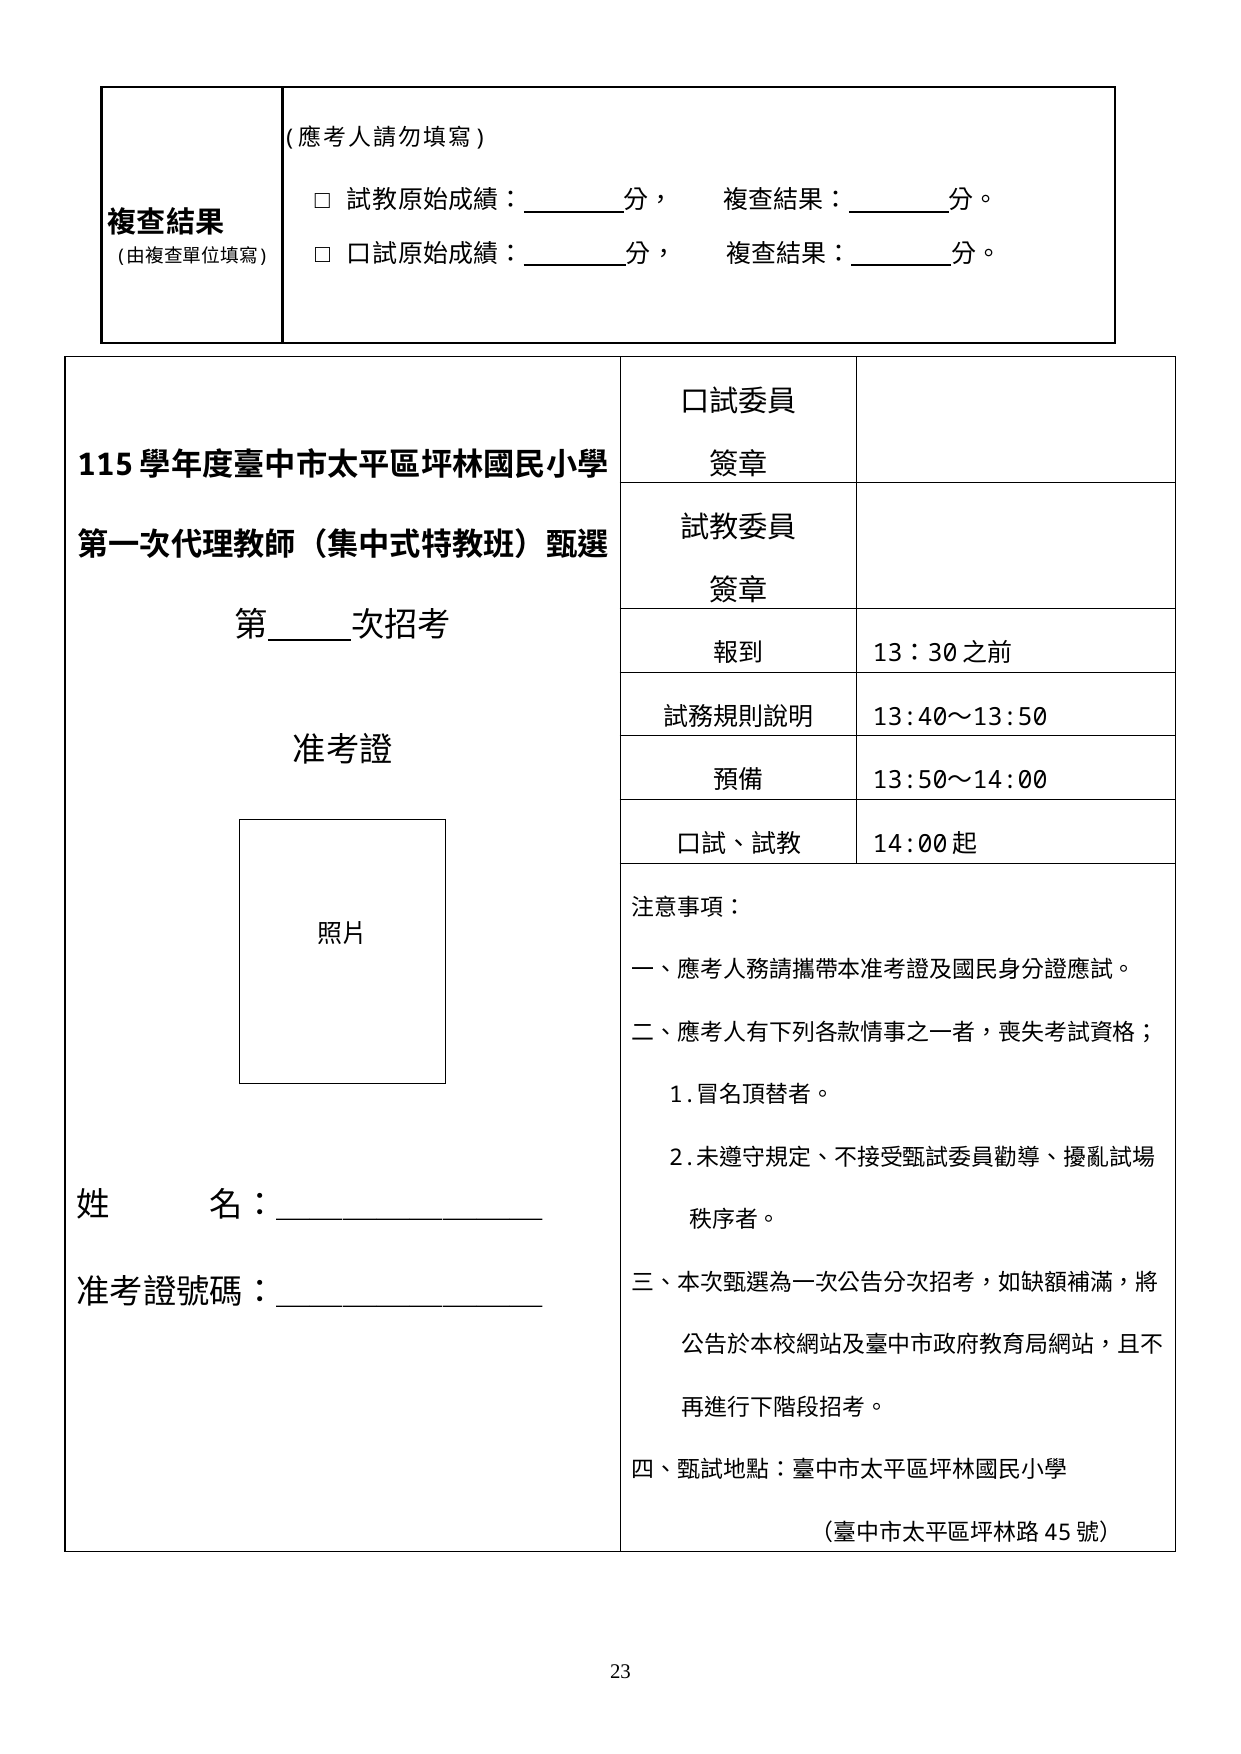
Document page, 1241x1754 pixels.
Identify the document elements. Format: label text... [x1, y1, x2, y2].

table_header 口試委員 簽章 [621, 357, 856, 482]
table_cell [857, 483, 1175, 608]
table_cell 預備 [621, 736, 856, 799]
table_cell 報到 [621, 609, 856, 672]
table_header [857, 357, 1175, 482]
table_cell 注意事項： 一、應考人務請攜帶本准考證及國民身分證應試。 二、應考人有下列各款情事之一者，喪失考試資格； 1.冒名頂替者。 2.未遵守規定、不接受甄試委員勸導、擾亂試場秩序者。 三、本次甄選為一次公告分次招考，如缺額補滿，將公告於本校網站及臺中市政府教育局網站，且不再進行下階段招考。 四、甄試地點：臺中市太平區坪林國民小學 （臺中市太平區坪林路45號） [621, 864, 1175, 1551]
table_cell 試務規則說明 [621, 673, 856, 735]
table_cell 13:40〜13:50 [857, 673, 1175, 735]
table_cell (應考人請勿填寫) □ 試教原始成績： 分， 複查結果： 分。 □ 口試原始成績： 分， 複查結果： 分。 [284, 88, 1114, 342]
table_cell 13:50〜14:00 [857, 736, 1175, 799]
table_cell 口試、試教 [621, 800, 856, 862]
table_header 115學年度臺中市太平區坪林國民小學 第一次代理教師（集中式特教班）甄選 第 次招考 准考證 姓 名：＿＿＿＿＿＿＿＿ 准考證號碼：＿＿＿＿＿＿＿＿ [66, 357, 620, 1551]
table_cell 14:00起 [857, 800, 1175, 862]
table_cell 試教委員 簽章 [621, 483, 856, 608]
table_cell 13：30之前 [857, 609, 1175, 672]
table_cell 複查結果 (由複查單位填寫) [103, 88, 281, 342]
